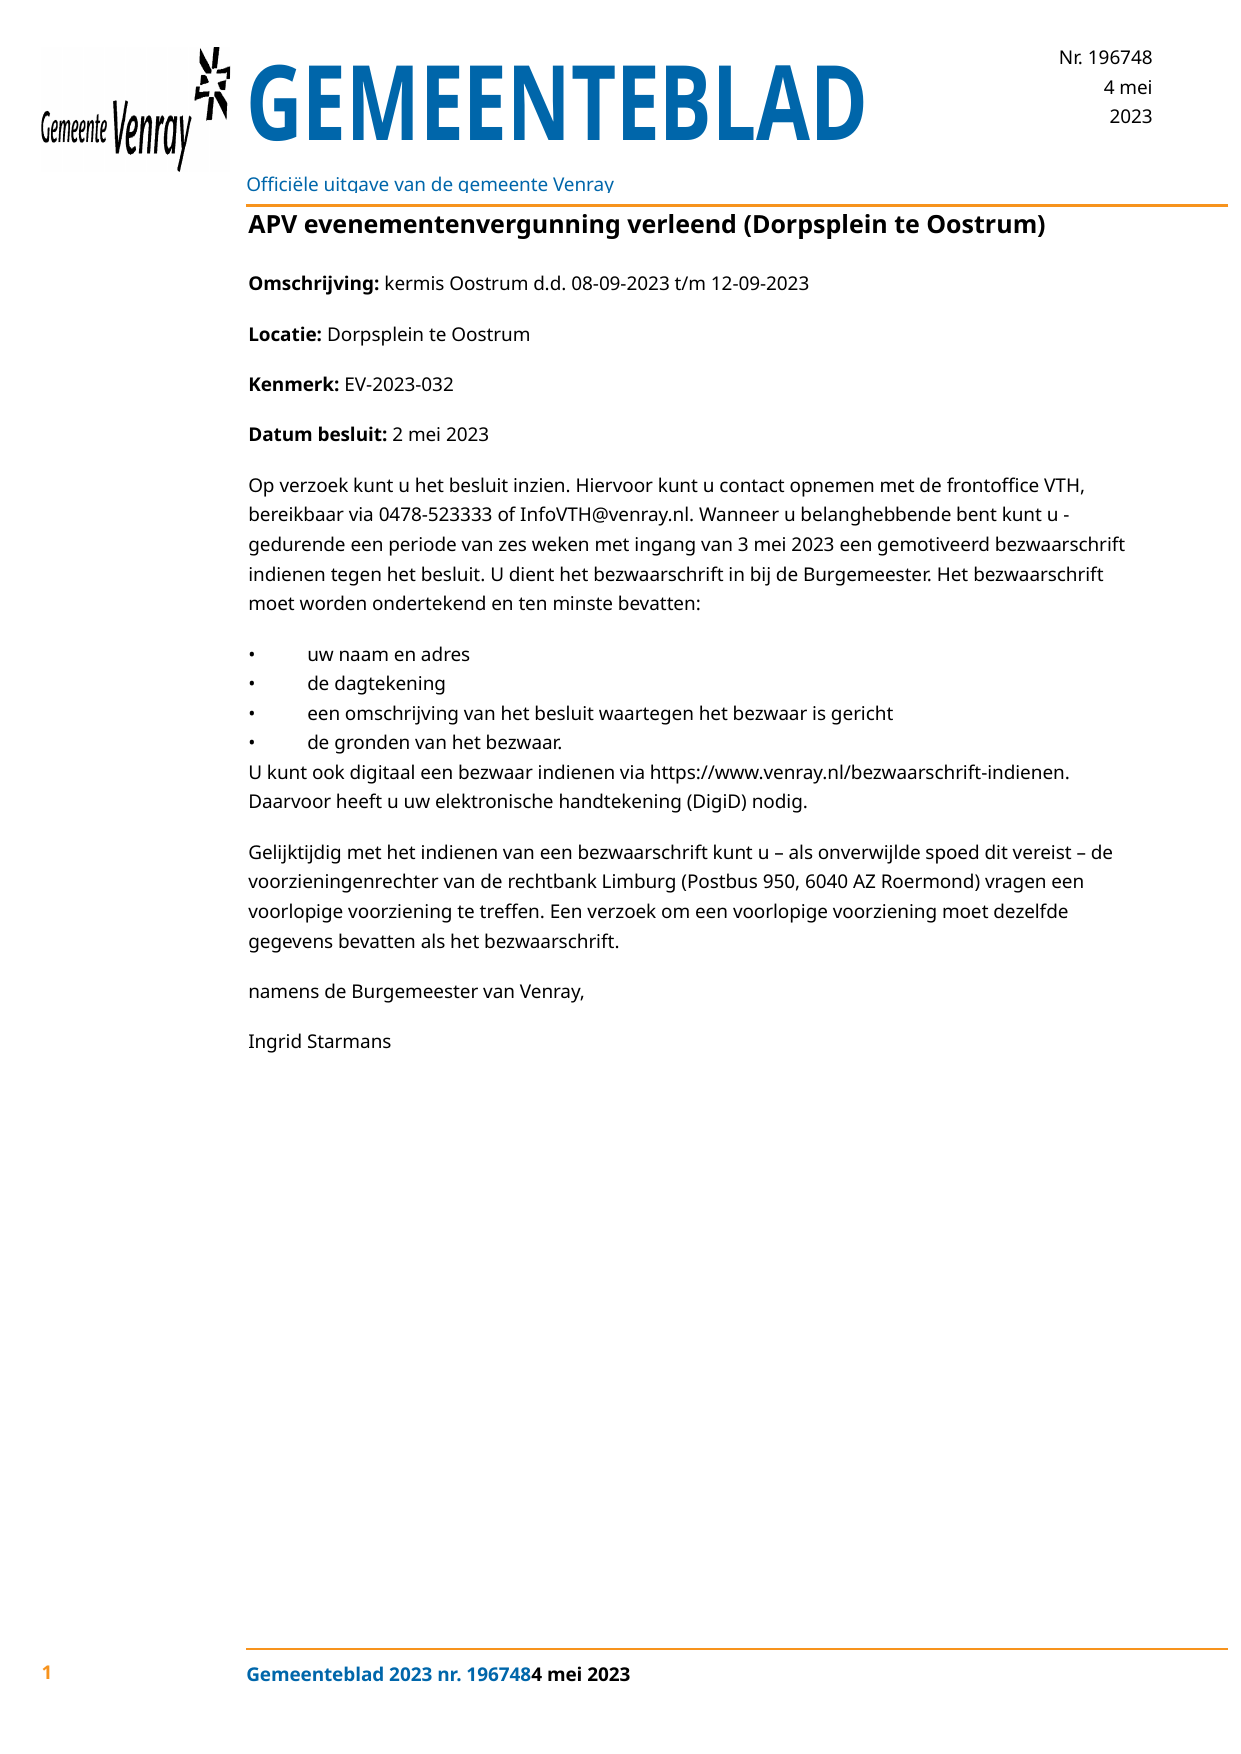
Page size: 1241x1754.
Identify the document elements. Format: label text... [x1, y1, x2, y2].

list de gronden van het bezwaar. [248, 729, 1152, 755]
text Ingrid Starmans [248, 1029, 1152, 1054]
text Gelijktijdig met het indienen van een bezwaarschrift kunt u – als onverwijlde spoed dit vereist – de voorzieningenrechter van de rechtbank Limburg (Postbus 950, 6040 AZ Roermond) vragen een voorlopige voorziening te treffen. Een verzoek om een voorlopige voorziening moet dezelfde gegevens bevatten als het bezwaarschrift. [248, 839, 1152, 953]
picture [41, 47, 231, 172]
text U kunt ook digitaal een bezwaar indienen via https://www.venray.nl/bezwaarschrift-indienen. Daarvoor heeft u uw elektronische handtekening (DigiD) nodig. [248, 759, 1152, 814]
list een omschrijving van het besluit waartegen het bezwaar is gericht [248, 700, 1152, 726]
text Kenmerk: EV-2023-032 [248, 371, 1152, 397]
text namens de Burgemeester van Venray, [248, 978, 1152, 1004]
text Op verzoek kunt u het besluit inzien. Hiervoor kunt u contact opnemen met de frontoffice VTH, bereikbaar via 0478-523333 of InfoVTH@venray.nl. Wanneer u belanghebbende bent kunt u - gedurende een periode van zes weken met ingang van 3 mei 2023 een gemotiveerd bezwaarschrift indienen tegen het besluit. U dient het bezwaarschrift in bij de Burgemeester. Het bezwaarschrift moet worden ondertekend en ten minste bevatten: [248, 472, 1152, 616]
text APV evenementenvergunning verleend (Dorpsplein te Oostrum) [248, 207, 1152, 241]
list de dagtekening [248, 670, 1152, 696]
text Omschrijving: kermis Oostrum d.d. 08-09-2023 t/m 12-09-2023 [248, 270, 1152, 296]
text Locatie: Dorpsplein te Oostrum [248, 321, 1152, 346]
text Datum besluit: 2 mei 2023 [248, 422, 1152, 447]
list uw naam en adres [248, 641, 1152, 666]
